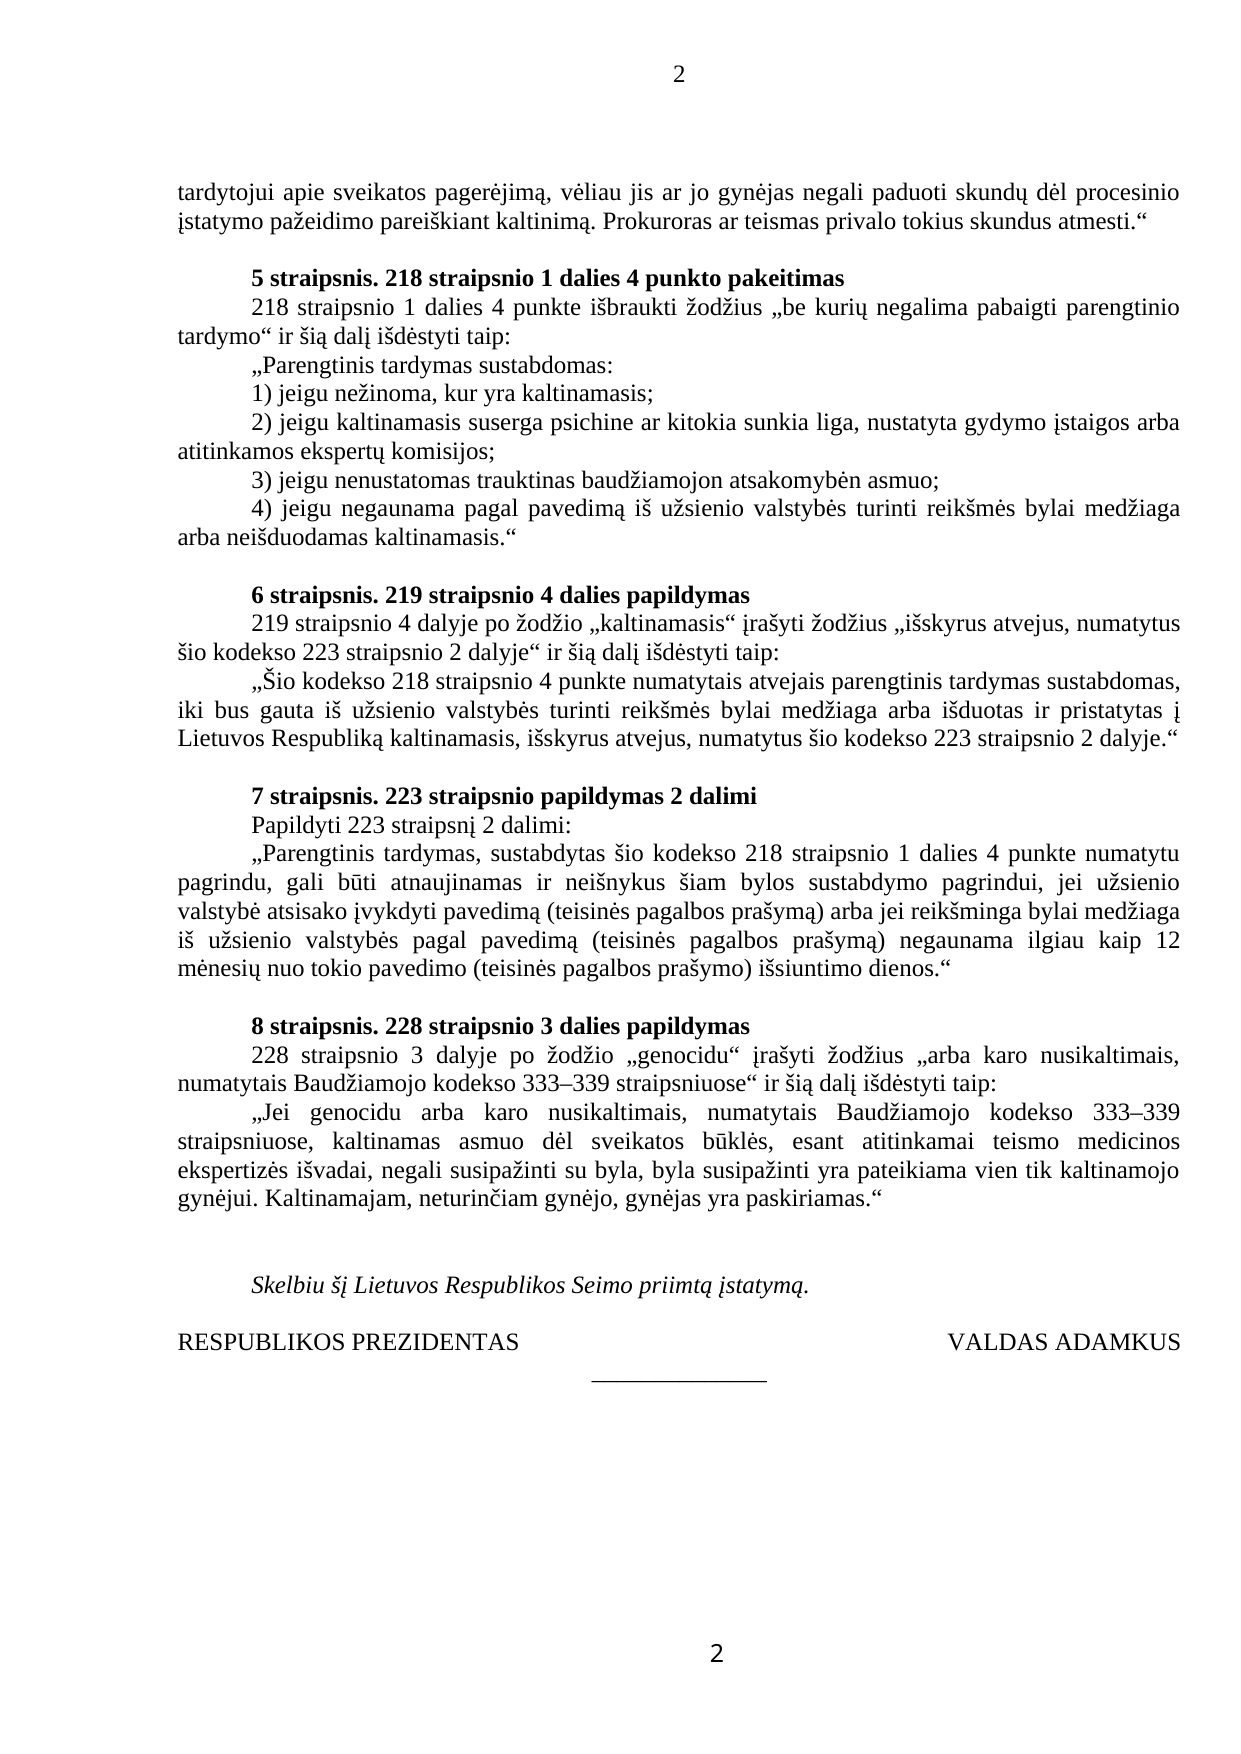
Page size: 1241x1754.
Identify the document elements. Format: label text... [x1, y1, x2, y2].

text „Parengtinis tardymas sustabdomas: [177, 350, 1181, 378]
text 3) jeigu nenustatomas trauktinas baudžiamojon atsakomybėn asmuo; [177, 465, 1181, 493]
text 2) jeigu kaltinamasis suserga psichine ar kitokia sunkia liga, nustatyta gydymo įstaigos arba atitinkamos ekspertų komisijos; [177, 407, 1181, 465]
text 5 straipsnis. 218 straipsnio 1 dalies 4 punkto pakeitimas [177, 263, 1181, 292]
text Skelbiu šį Lietuvos Respublikos Seimo priimtą įstatymą. [177, 1270, 1181, 1298]
text 228 straipsnio 3 dalyje po žodžio „genocidu“ įrašyti žodžius „arba karo nusikaltimais, numatytais Baudžiamojo kodekso 333–339 straipsniuose“ ir šią dalį išdėstyti taip: [177, 1040, 1181, 1097]
text „Šio kodekso 218 straipsnio 4 punkte numatytais atvejais parengtinis tardymas sustabdomas, iki bus gauta iš užsienio valstybės turinti reikšmės bylai medžiaga arba išduotas ir pristatytas į Lietuvos Respubliką kaltinamasis, išskyrus atvejus, numatytus šio kodekso 223 straipsnio 2 dalyje.“ [177, 666, 1181, 752]
text 8 straipsnis. 228 straipsnio 3 dalies papildymas [177, 1011, 1181, 1040]
text „Parengtinis tardymas, sustabdytas šio kodekso 218 straipsnio 1 dalies 4 punkte numatytu pagrindu, gali būti atnaujinamas ir neišnykus šiam bylos sustabdymo pagrindui, jei užsienio valstybė atsisako įvykdyti pavedimą (teisinės pagalbos prašymą) arba jei reikšminga bylai medžiaga iš užsienio valstybės pagal pavedimą (teisinės pagalbos prašymą) negaunama ilgiau kaip 12 mėnesių nuo tokio pavedimo (teisinės pagalbos prašymo) išsiuntimo dienos.“ [177, 838, 1181, 982]
text tardytojui apie sveikatos pagerėjimą, vėliau jis ar jo gynėjas negali paduoti skundų dėl procesinio įstatymo pažeidimo pareiškiant kaltinimą. Prokuroras ar teismas privalo tokius skundus atmesti.“ [177, 177, 1181, 235]
text RESPUBLIKOS PREZIDENTAS VALDAS ADAMKUS [177, 1327, 1181, 1356]
text 7 straipsnis. 223 straipsnio papildymas 2 dalimi [177, 781, 1181, 810]
text 6 straipsnis. 219 straipsnio 4 dalies papildymas [177, 580, 1181, 608]
text 4) jeigu negaunama pagal pavedimą iš užsienio valstybės turinti reikšmės bylai medžiaga arba neišduodamas kaltinamasis.“ [177, 493, 1181, 551]
text 219 straipsnio 4 dalyje po žodžio „kaltinamasis“ įrašyti žodžius „išskyrus atvejus, numatytus šio kodekso 223 straipsnio 2 dalyje“ ir šią dalį išdėstyti taip: [177, 608, 1181, 666]
text 1) jeigu nežinoma, kur yra kaltinamasis; [177, 378, 1181, 407]
text 218 straipsnio 1 dalies 4 punkte išbraukti žodžius „be kurių negalima pabaigti parengtinio tardymo“ ir šią dalį išdėstyti taip: [177, 292, 1181, 350]
text ______________ [177, 1356, 1181, 1385]
text „Jei genocidu arba karo nusikaltimais, numatytais Baudžiamojo kodekso 333–339 straipsniuose, kaltinamas asmuo dėl sveikatos būklės, esant atitinkamai teismo medicinos ekspertizės išvadai, negali susipažinti su byla, byla susipažinti yra pateikiama vien tik kaltinamojo gynėjui. Kaltinamajam, neturinčiam gynėjo, gynėjas yra paskiriamas.“ [177, 1097, 1181, 1212]
text Papildyti 223 straipsnį 2 dalimi: [177, 810, 1181, 838]
